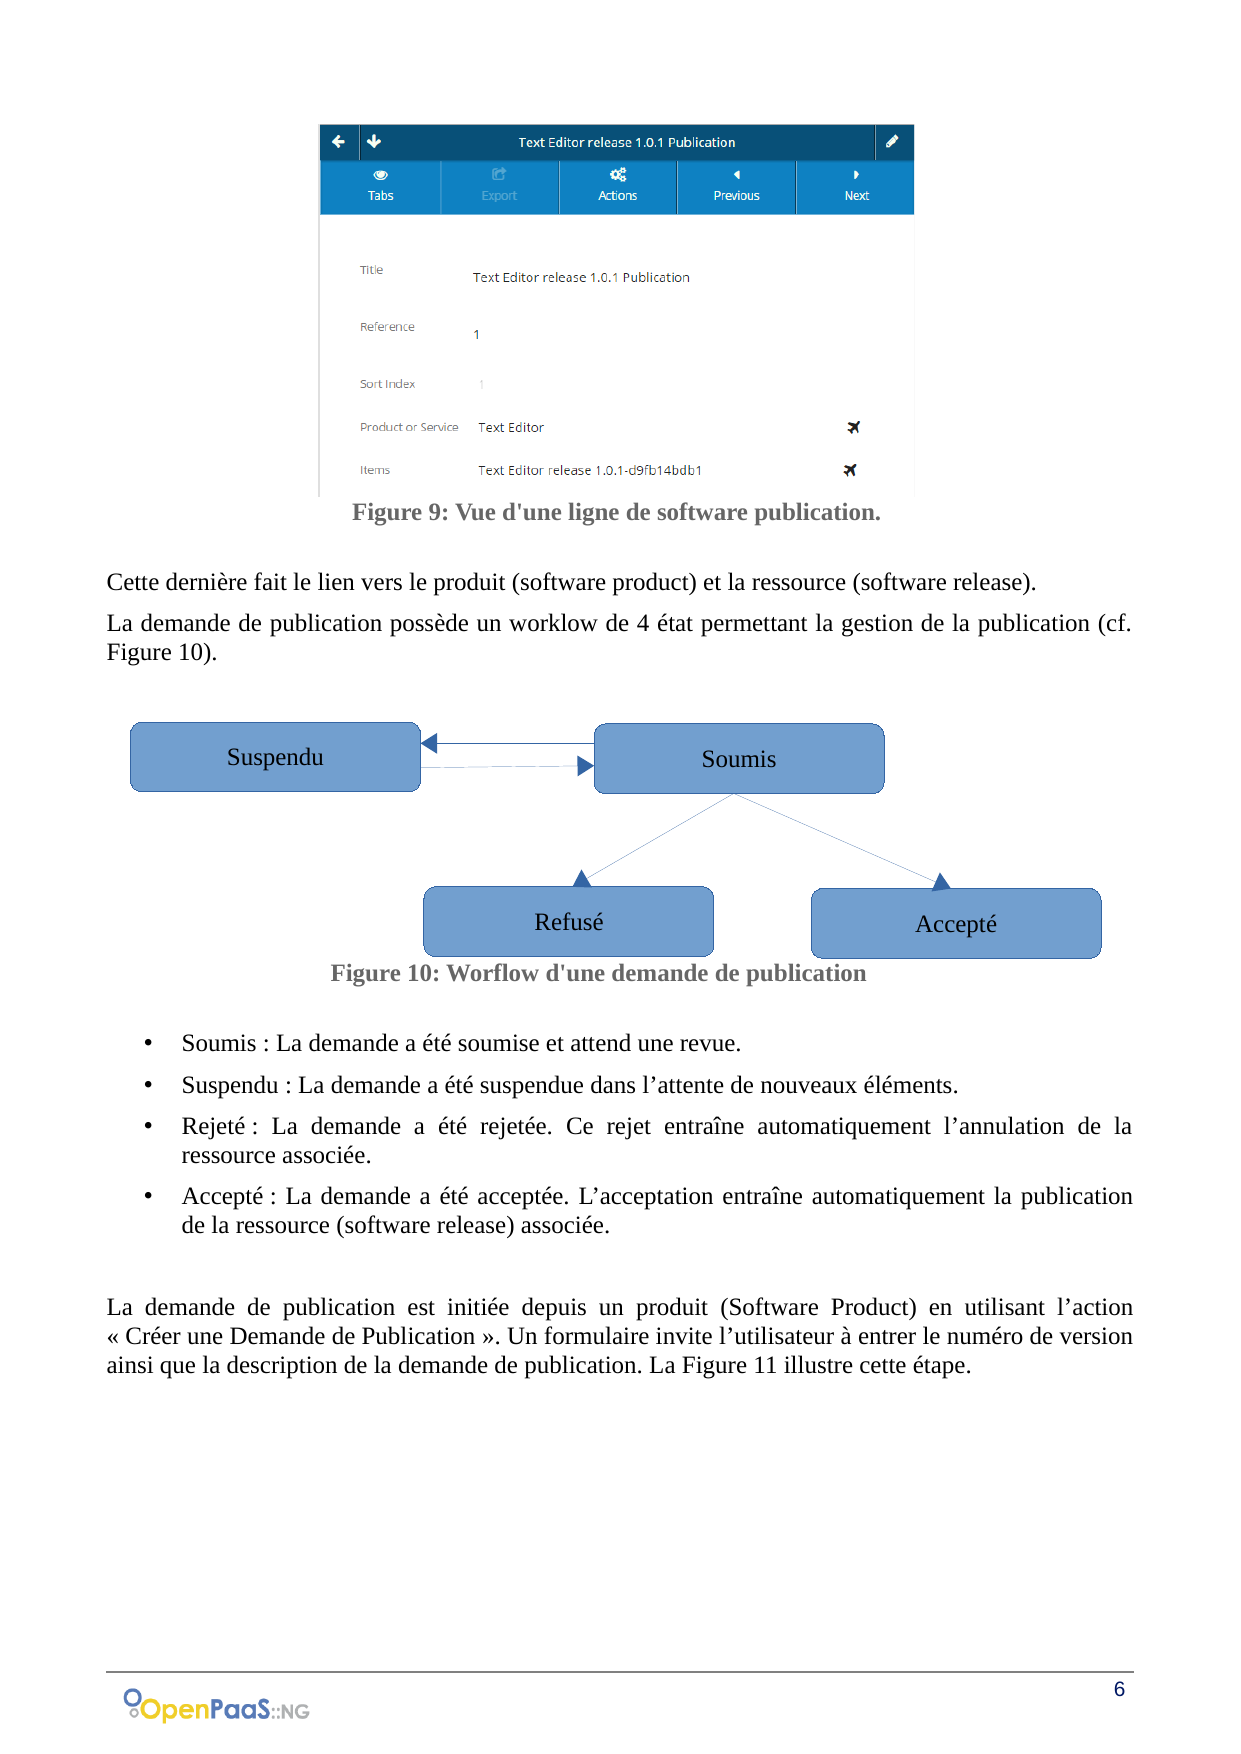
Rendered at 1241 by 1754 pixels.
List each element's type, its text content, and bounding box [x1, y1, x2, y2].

list Accepté : La demande a été acceptée. L’acceptation entraîne automatiquement la publication de la ressource (software release) associée. [144, 1181, 1134, 1238]
picture [318, 124, 915, 497]
list Rejeté : La demande a été rejetée. Ce rejet entraîne automatiquement l’annulation de la ressource associée. [144, 1111, 1134, 1168]
text La demande de publication est initiée depuis un produit (Software Product) en utilisant l’action « Créer une Demande de Publication ». Un formulaire invite l’utilisateur à entrer le numéro de version ainsi que la description de la demande de publication. La Figure 11 illustre cette étape. [106, 1292, 1134, 1378]
picture [118, 1686, 312, 1725]
text La demande de publication possède un worklow de 4 état permettant la gestion de la publication (cf. Figure 10). [106, 608, 1134, 665]
text Cette dernière fait le lien vers le produit (software product) et la ressource (software release). [106, 567, 1134, 595]
list Suspendu : La demande a été suspendue dans l’attente de nouveaux éléments. [144, 1070, 1134, 1098]
list Soumis : La demande a été soumise et attend une revue. [144, 1028, 1134, 1057]
text Figure 9: Vue d'une ligne de software publication. [319, 497, 914, 525]
text Figure 10: Worflow d'une demande de publication [113, 717, 1084, 987]
text [113, 705, 1084, 717]
